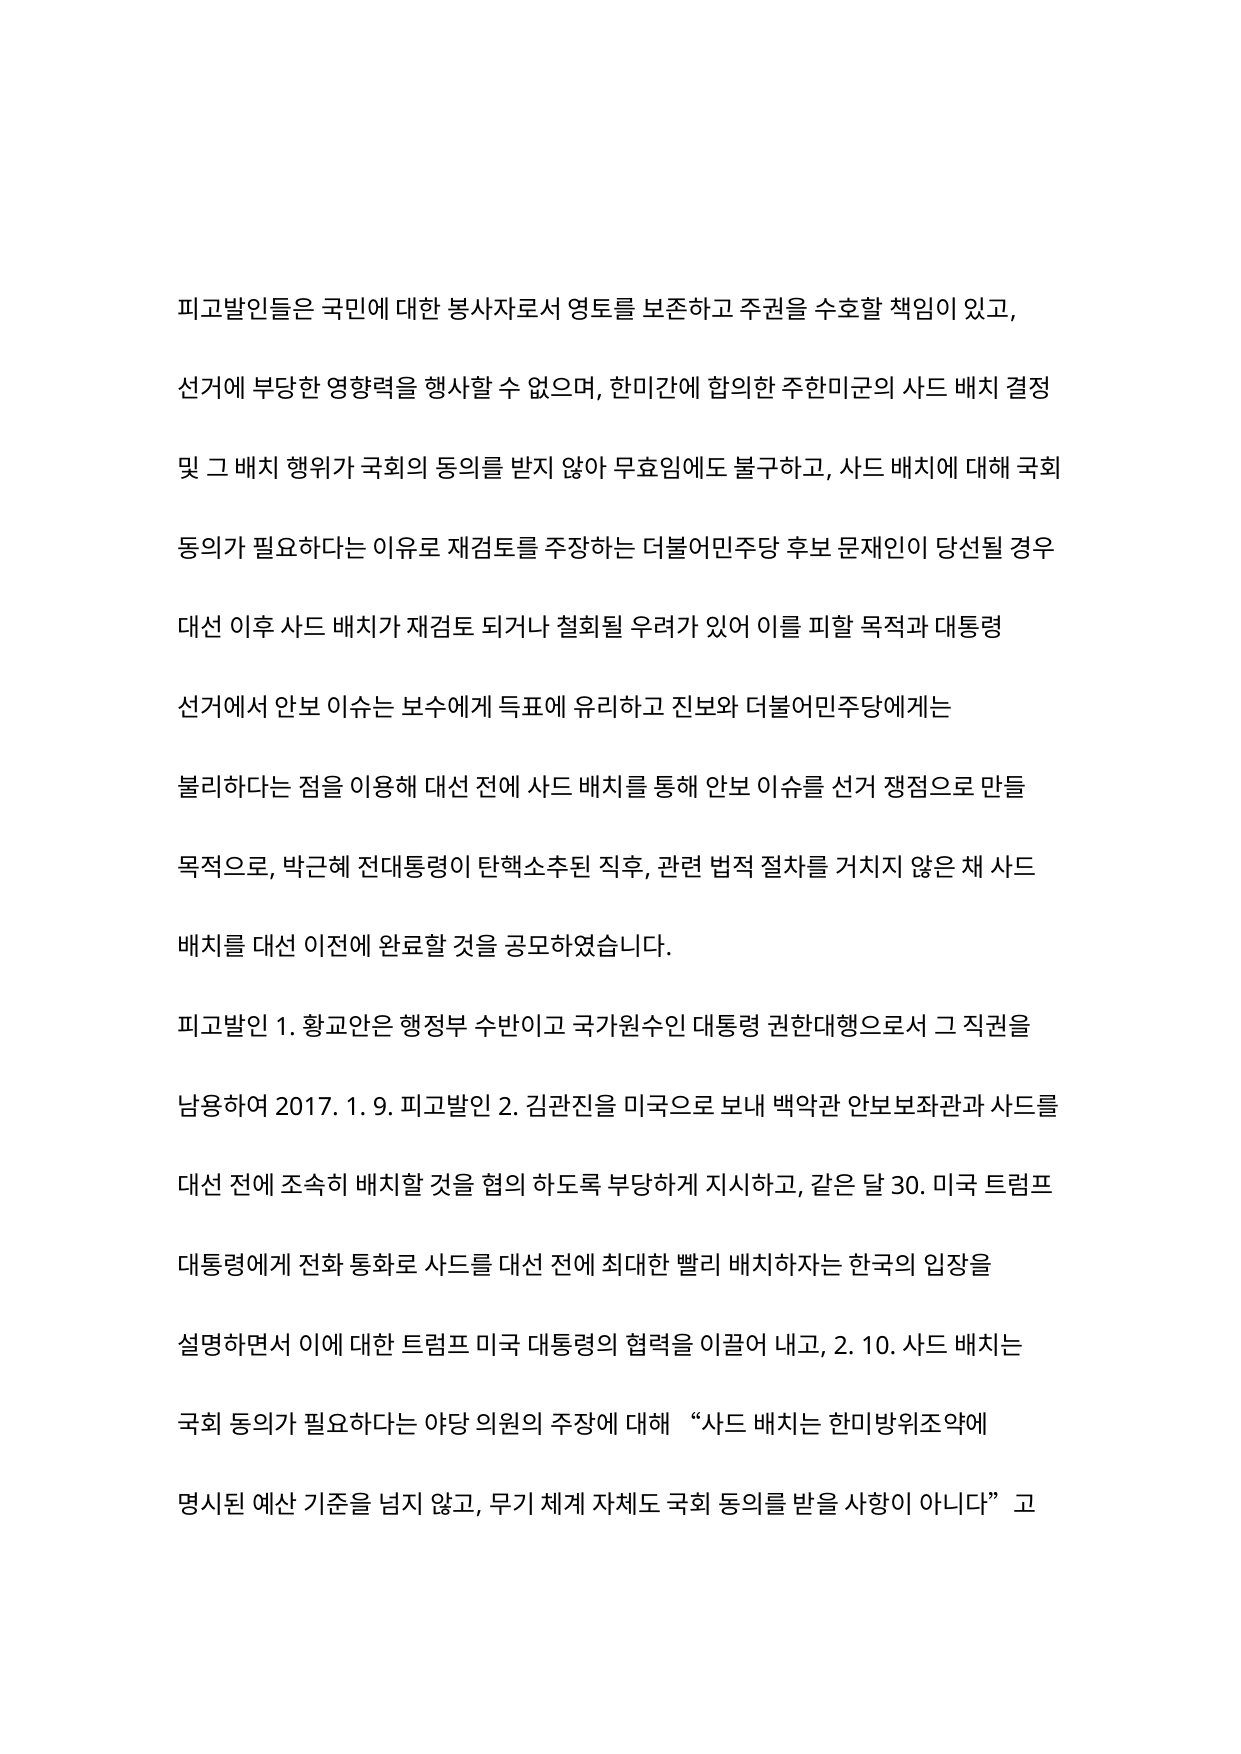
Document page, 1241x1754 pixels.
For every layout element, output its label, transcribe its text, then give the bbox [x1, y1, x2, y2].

text 피고발인들은 국민에 대한 봉사자로서 영토를 보존하고 주권을 수호할 책임이 있고, 선거에 부당한 영향력을 행사할 수 없으며, 한미간에 합의한 주한미군의 사드 배치 결정 및 그 배치 행위가 국회의 동의를 받지 않아 무효임에도 불구하고, 사드 배치에 대해 국회 동의가 필요하다는 이유로 재검토를 주장하는 더불어민주당 후보 문재인이 당선될 경우 대선 이후 사드 배치가 재검토 되거나 철회될 우려가 있어 이를 피할 목적과 대통령 선거에서 안보 이슈는 보수에게 득표에 유리하고 진보와 더불어민주당에게는 불리하다는 점을 이용해 대선 전에 사드 배치를 통해 안보 이슈를 선거 쟁점으로 만들 목적으로, 박근혜 전대통령이 탄핵소추된 직후, 관련 법적 절차를 거치지 않은 채 사드 배치를 대선 이전에 완료할 것을 공모하였습니다. [177, 289, 1063, 963]
text 피고발인 1. 황교안은 행정부 수반이고 국가원수인 대통령 권한대행으로서 그 직권을 남용하여 2017. 1. 9. 피고발인 2. 김관진을 미국으로 보내 백악관 안보보좌관과 사드를 대선 전에 조속히 배치할 것을 협의 하도록 부당하게 지시하고, 같은 달 30. 미국 트럼프 대통령에게 전화 통화로 사드를 대선 전에 최대한 빨리 배치하자는 한국의 입장을 설명하면서 이에 대한 트럼프 미국 대통령의 협력을 이끌어 내고, 2. 10. 사드 배치는 국회 동의가 필요하다는 야당 의원의 주장에 대해 “사드 배치는 한미방위조약에 명시된 예산 기준을 넘지 않고, 무기 체계 자체도 국회 동의를 받을 사항이 아니다”고 [177, 1006, 1063, 1521]
